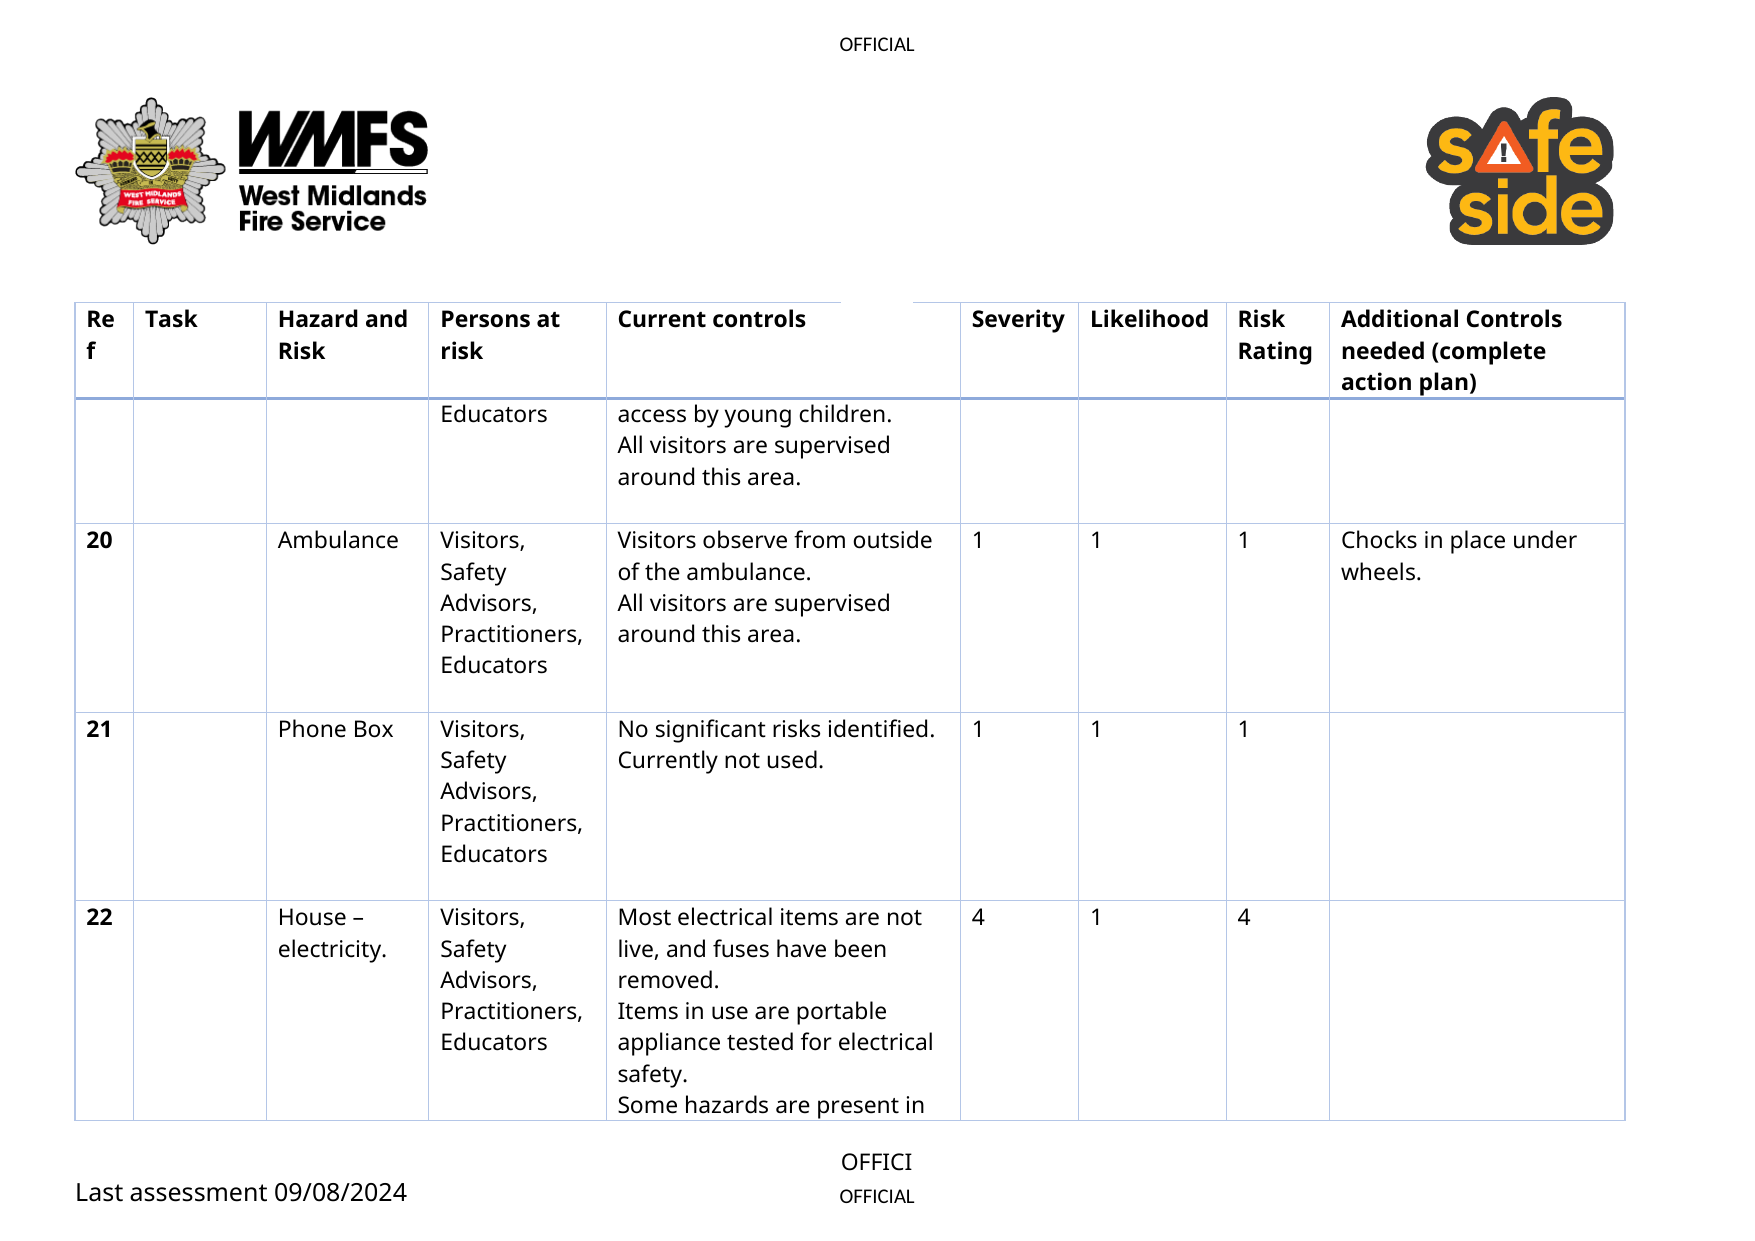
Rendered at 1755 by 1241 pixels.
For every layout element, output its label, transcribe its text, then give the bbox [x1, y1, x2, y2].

table_cell 1 [1227, 524, 1329, 712]
table_cell 1 [1227, 713, 1329, 900]
table_cell Visitors, Safety Advisors, Practitioners, Educators [429, 524, 606, 712]
table_cell [134, 524, 266, 712]
table_cell 1 [1079, 901, 1226, 1120]
table_header Additional Controls needed (complete action plan) [1330, 303, 1624, 397]
table_cell [1330, 713, 1624, 900]
table_cell Chocks in place under wheels. [1330, 524, 1624, 712]
table_cell [134, 713, 266, 900]
table_cell Educators [429, 400, 606, 523]
table_cell 22 [76, 901, 133, 1120]
table_cell Visitors, Safety Advisors, Practitioners, Educators [429, 713, 606, 900]
table_cell [961, 400, 1078, 523]
table_cell [134, 400, 266, 523]
table_cell [1227, 400, 1329, 523]
table_cell Phone Box [267, 713, 428, 900]
table_header Current controls [607, 303, 960, 397]
table_cell [267, 400, 428, 523]
table_cell access by young children. All visitors are supervised around this area. [607, 400, 960, 523]
table_cell 4 [961, 901, 1078, 1120]
table_cell 20 [76, 524, 133, 712]
table_header Likelihood [1079, 303, 1226, 397]
table_cell Visitors, Safety Advisors, Practitioners, Educators [429, 901, 606, 1120]
table_cell 1 [1079, 524, 1226, 712]
table_cell [1330, 400, 1624, 523]
table_header Severity [961, 303, 1078, 397]
table_cell 1 [961, 524, 1078, 712]
table_header Ref [76, 303, 133, 397]
table_cell House – electricity. [267, 901, 428, 1120]
table_cell 4 [1227, 901, 1329, 1120]
table_header Task [134, 303, 266, 397]
table_cell [1330, 901, 1624, 1120]
table_cell No significant risks identified. Currently not used. [607, 713, 960, 900]
table_header Risk Rating [1227, 303, 1329, 397]
table_cell 21 [76, 713, 133, 900]
table_header Persons at risk [429, 303, 606, 397]
table_cell [76, 400, 133, 523]
table_cell 1 [961, 713, 1078, 900]
table_cell Most electrical items are not live, and fuses have been removed. Items in use are portable appliance tested for electrical safety. Some hazards are present in [607, 901, 960, 1120]
table_header Hazard and Risk [267, 303, 428, 397]
table_cell Ambulance [267, 524, 428, 712]
table_cell 1 [1079, 713, 1226, 900]
table_cell [1079, 400, 1226, 523]
table_cell [134, 901, 266, 1120]
table_cell Visitors observe from outside of the ambulance. All visitors are supervised around this area. [607, 524, 960, 712]
